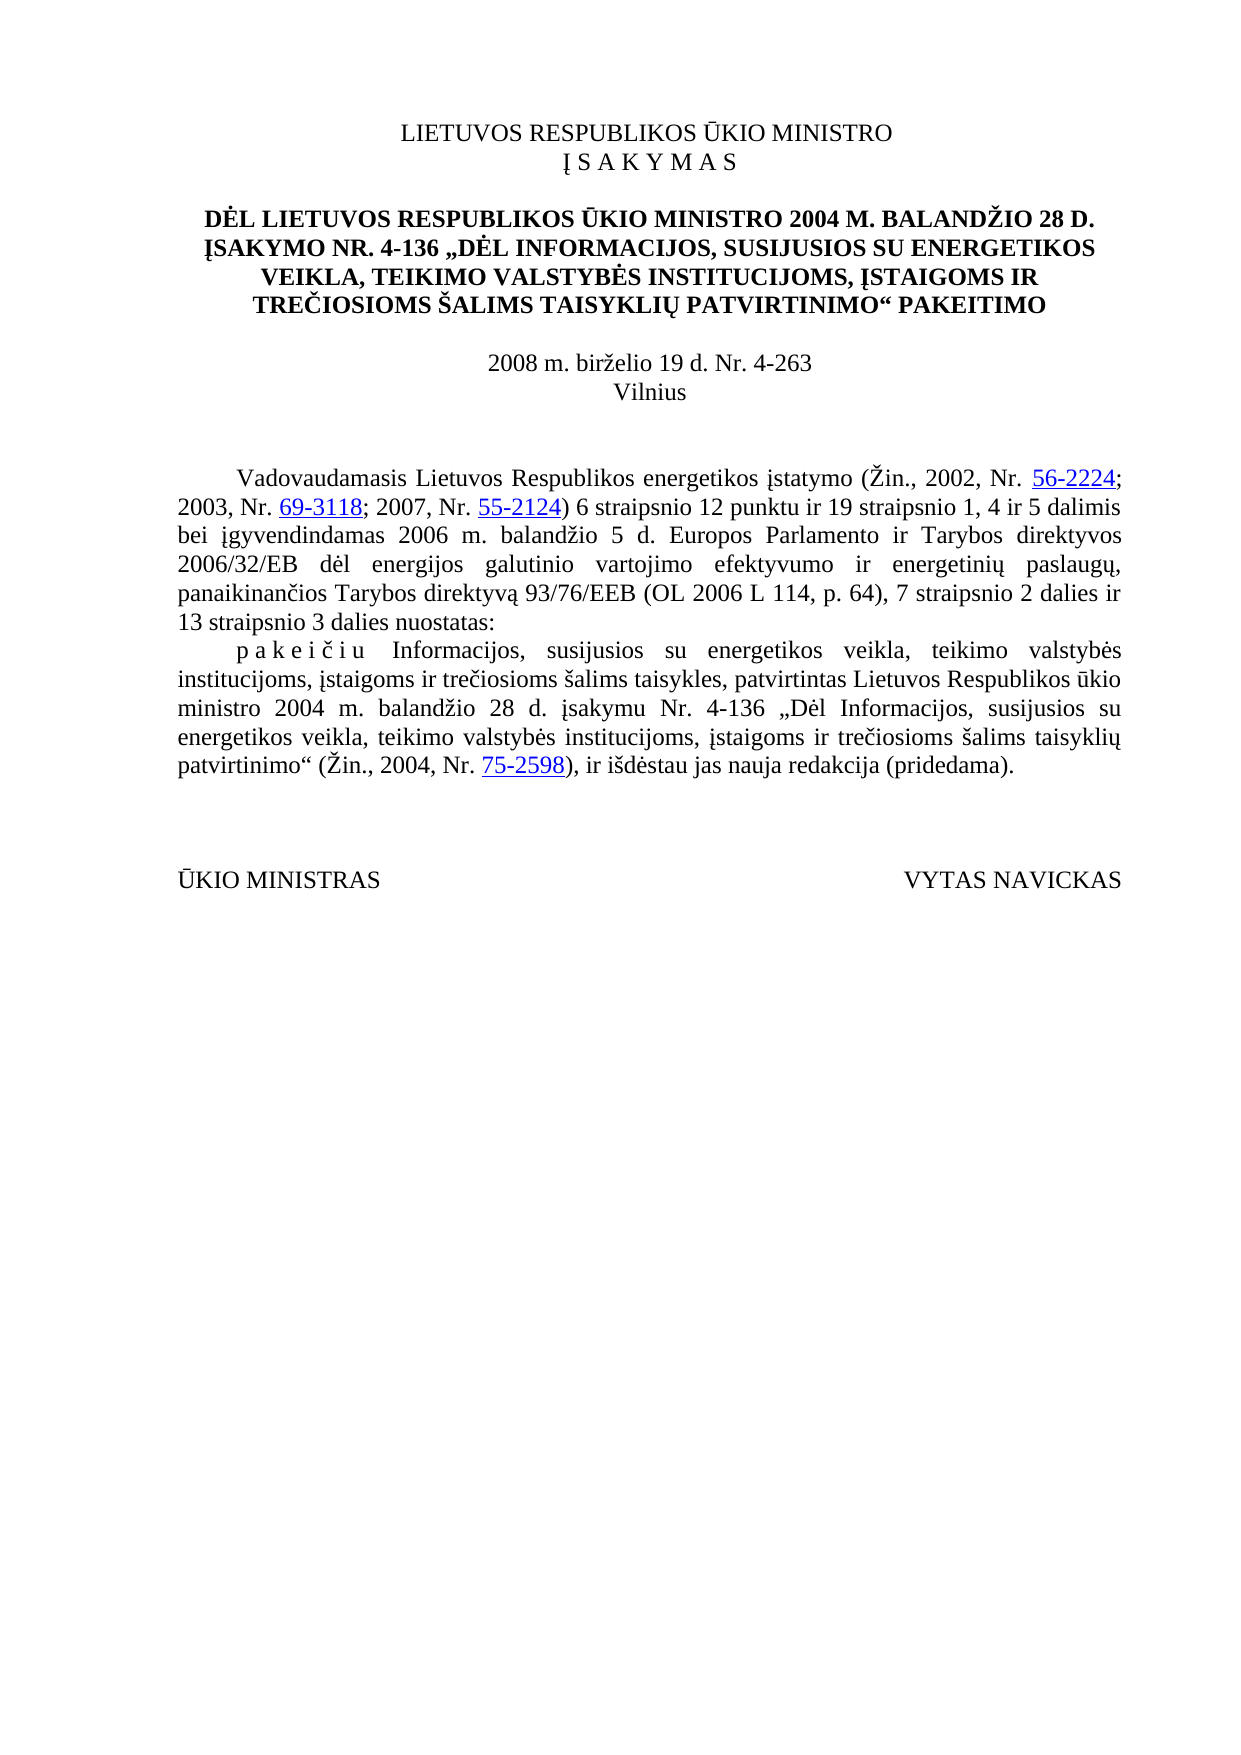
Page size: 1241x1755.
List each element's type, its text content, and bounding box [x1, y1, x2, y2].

text pakeičiu Informacijos, susijusios su energetikos veikla, teikimo valstybės institucijoms, įstaigoms ir trečiosioms šalims taisykles, patvirtintas Lietuvos Respublikos ūkio ministro 2004 m. balandžio 28 d. įsakymu Nr. 4-136 „Dėl Informacijos, susijusios su energetikos veikla, teikimo valstybės institucijoms, įstaigoms ir trečiosioms šalims taisyklių patvirtinimo“ (Žin., 2004, Nr. 75-2598), ir išdėstau jas nauja redakcija (pridedama). [177, 636, 1122, 779]
text Vadovaudamasis Lietuvos Respublikos energetikos įstatymo (Žin., 2002, Nr. 56-2224; 2003, Nr. 69-3118; 2007, Nr. 55-2124) 6 straipsnio 12 punktu ir 19 straipsnio 1, 4 ir 5 dalimis bei įgyvendindamas 2006 m. balandžio 5 d. Europos Parlamento ir Tarybos direktyvos 2006/32/EB dėl energijos galutinio vartojimo efektyvumo ir energetinių paslaugų, panaikinančios Tarybos direktyvą 93/76/EEB (OL 2006 L 114, p. 64), 7 straipsnio 2 dalies ir 13 straipsnio 3 dalies nuostatas: [177, 463, 1122, 636]
text DĖL LIETUVOS RESPUBLIKOS ŪKIO MINISTRO 2004 M. BALANDŽIO 28 D. ĮSAKYMO NR. 4-136 „DĖL INFORMACIJOS, SUSIJUSIOS SU ENERGETIKOS VEIKLA, TEIKIMO VALSTYBĖS INSTITUCIJOMS, ĮSTAIGOMS IR TREČIOSIOMS ŠALIMS TAISYKLIŲ PATVIRTINIMO“ PAKEITIMO [177, 204, 1122, 319]
text ŪKIO MINISTRAS VYTAS NAVICKAS [177, 866, 1122, 894]
text LIETUVOS RESPUBLIKOS ŪKIO MINISTRO [177, 118, 1122, 147]
text 2008 m. birželio 19 d. Nr. 4-263 [177, 348, 1122, 377]
text ĮSAKYMAS [177, 147, 1122, 176]
text Vilnius [177, 377, 1122, 406]
